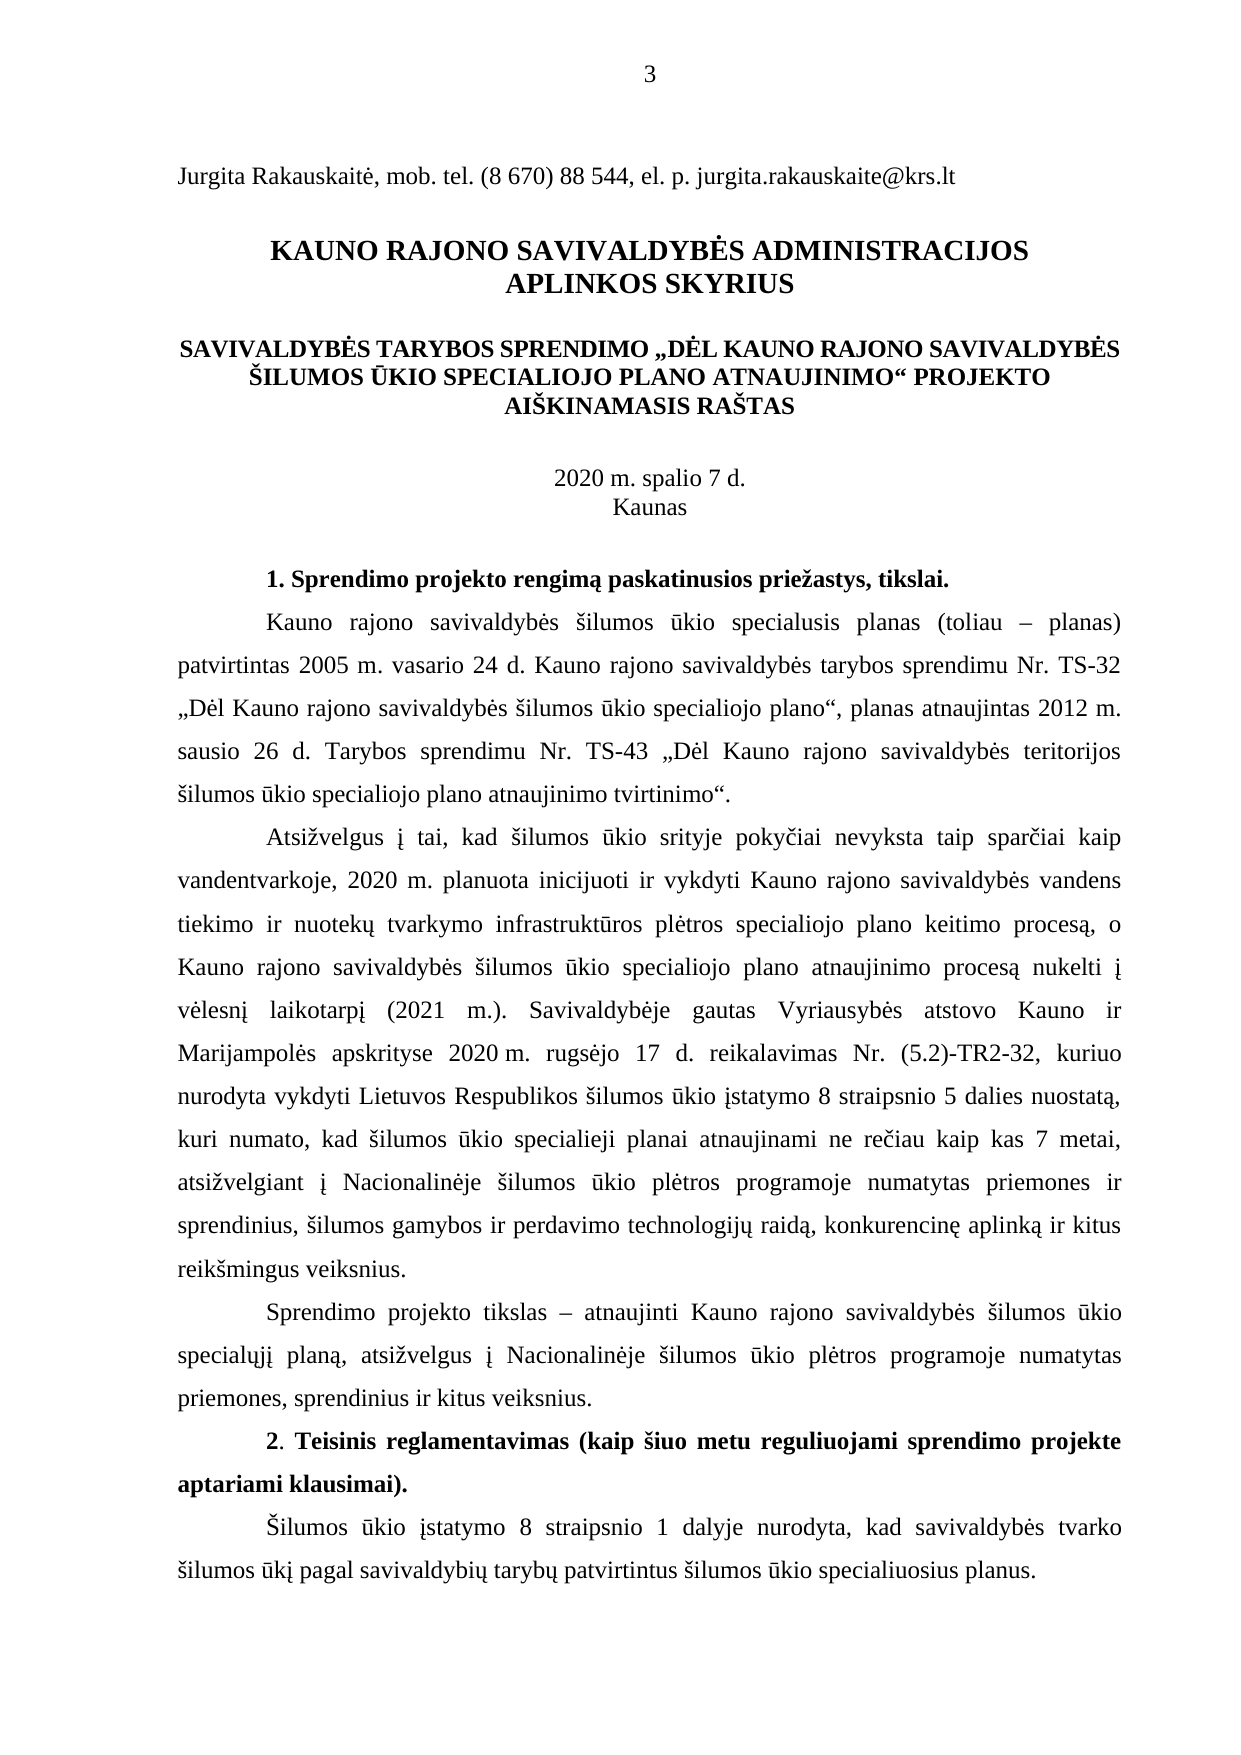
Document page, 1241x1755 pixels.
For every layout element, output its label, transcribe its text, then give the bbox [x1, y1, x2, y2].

text KAUNO RAJONO SAVIVALDYBĖS ADMINISTRACIJOS [177, 233, 1122, 267]
text Jurgita Rakauskaitė, mob. tel. (8 670) 88 544, el. p. jurgita.rakauskaite@krs.lt [177, 161, 1122, 190]
text Kaunas [177, 492, 1122, 521]
text Sprendimo projekto tikslas – atnaujinti Kauno rajono savivaldybės šilumos ūkio specialųjį planą, atsižvelgus į Nacionalinėje šilumos ūkio plėtros programoje numatytas priemones, sprendinius ir kitus veiksnius. [177, 1297, 1122, 1412]
text Kauno rajono savivaldybės šilumos ūkio specialusis planas (toliau – planas) patvirtintas 2005 m. vasario 24 d. Kauno rajono savivaldybės tarybos sprendimu Nr. TS-32 „Dėl Kauno rajono savivaldybės šilumos ūkio specialiojo plano“, planas atnaujintas 2012 m. sausio 26 d. Tarybos sprendimu Nr. TS-43 „Dėl Kauno rajono savivaldybės teritorijos šilumos ūkio specialiojo plano atnaujinimo tvirtinimo“. [177, 607, 1122, 808]
text 2020 m. spalio 7 d. [177, 463, 1122, 492]
text APLINKOS SKYRIUS [177, 267, 1122, 300]
text SAVIVALDYBĖS TARYBOS SPRENDIMO „DĖL KAUNO RAJONO SAVIVALDYBĖS ŠILUMOS ŪKIO SPECIALIOJO PLANO ATNAUJINIMO“ PROJEKTO [177, 334, 1122, 391]
text 1. Sprendimo projekto rengimą paskatinusios priežastys, tikslai. [177, 564, 1122, 592]
text AIŠKINAMASIS RAŠTAS [177, 391, 1122, 420]
text 2. Teisinis reglamentavimas (kaip šiuo metu reguliuojami sprendimo projekte aptariami klausimai). [177, 1426, 1122, 1498]
text Atsižvelgus į tai, kad šilumos ūkio srityje pokyčiai nevyksta taip sparčiai kaip vandentvarkoje, 2020 m. planuota inicijuoti ir vykdyti Kauno rajono savivaldybės vandens tiekimo ir nuotekų tvarkymo infrastruktūros plėtros specialiojo plano keitimo procesą, o Kauno rajono savivaldybės šilumos ūkio specialiojo plano atnaujinimo procesą nukelti į vėlesnį laikotarpį (2021 m.). Savivaldybėje gautas Vyriausybės atstovo Kauno ir Marijampolės apskrityse 2020 m. rugsėjo 17 d. reikalavimas Nr. (5.2)-TR2-32, kuriuo nurodyta vykdyti Lietuvos Respublikos šilumos ūkio įstatymo 8 straipsnio 5 dalies nuostatą, kuri numato, kad šilumos ūkio specialieji planai atnaujinami ne rečiau kaip kas 7 metai, atsižvelgiant į Nacionalinėje šilumos ūkio plėtros programoje numatytas priemones ir sprendinius, šilumos gamybos ir perdavimo technologijų raidą, konkurencinę aplinką ir kitus reikšmingus veiksnius. [177, 822, 1122, 1282]
text Šilumos ūkio įstatymo 8 straipsnio 1 dalyje nurodyta, kad savivaldybės tvarko šilumos ūkį pagal savivaldybių tarybų patvirtintus šilumos ūkio specialiuosius planus. [177, 1512, 1122, 1584]
